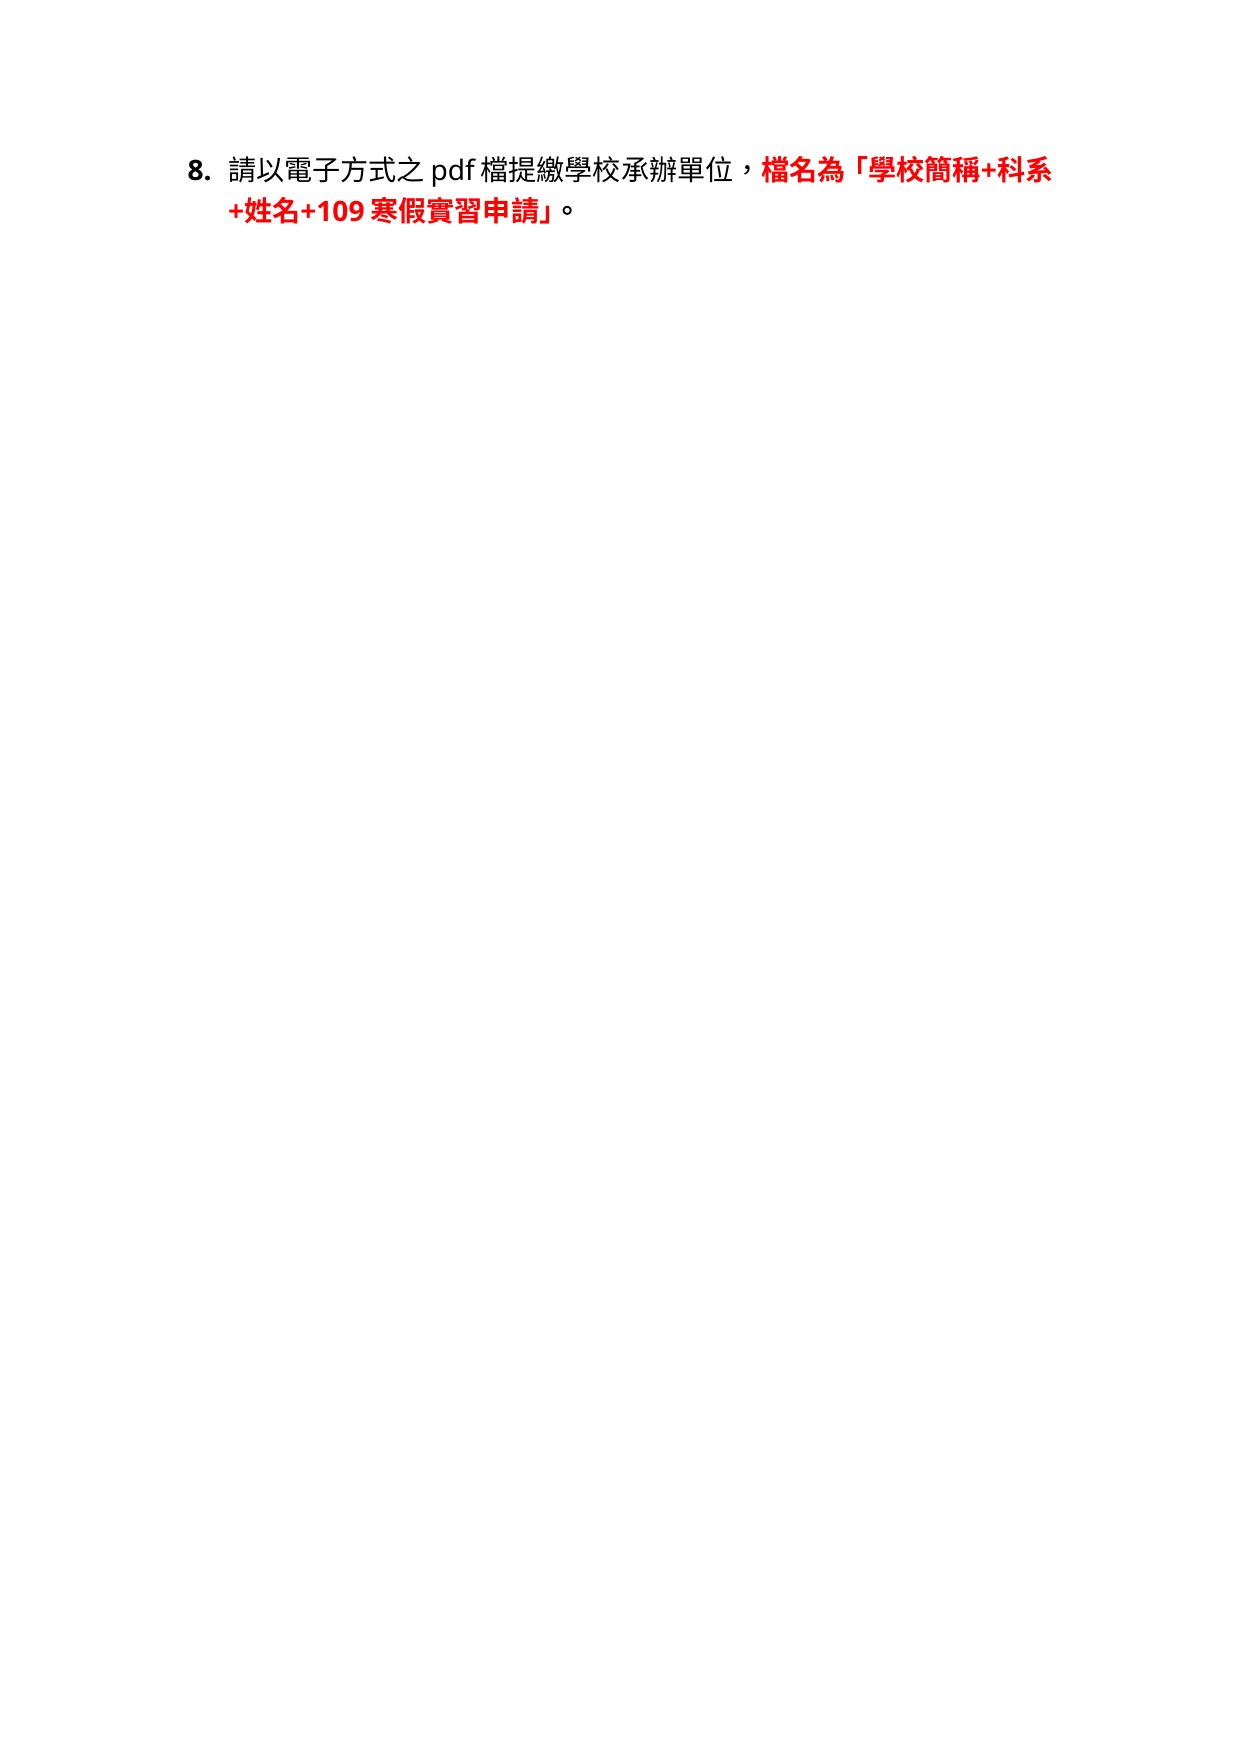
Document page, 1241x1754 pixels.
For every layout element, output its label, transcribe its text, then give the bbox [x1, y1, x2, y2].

list 請以電子方式之pdf檔提繳學校承辦單位，檔名為「學校簡稱+科系+姓名+109寒假實習申請」。 [187, 148, 1053, 229]
